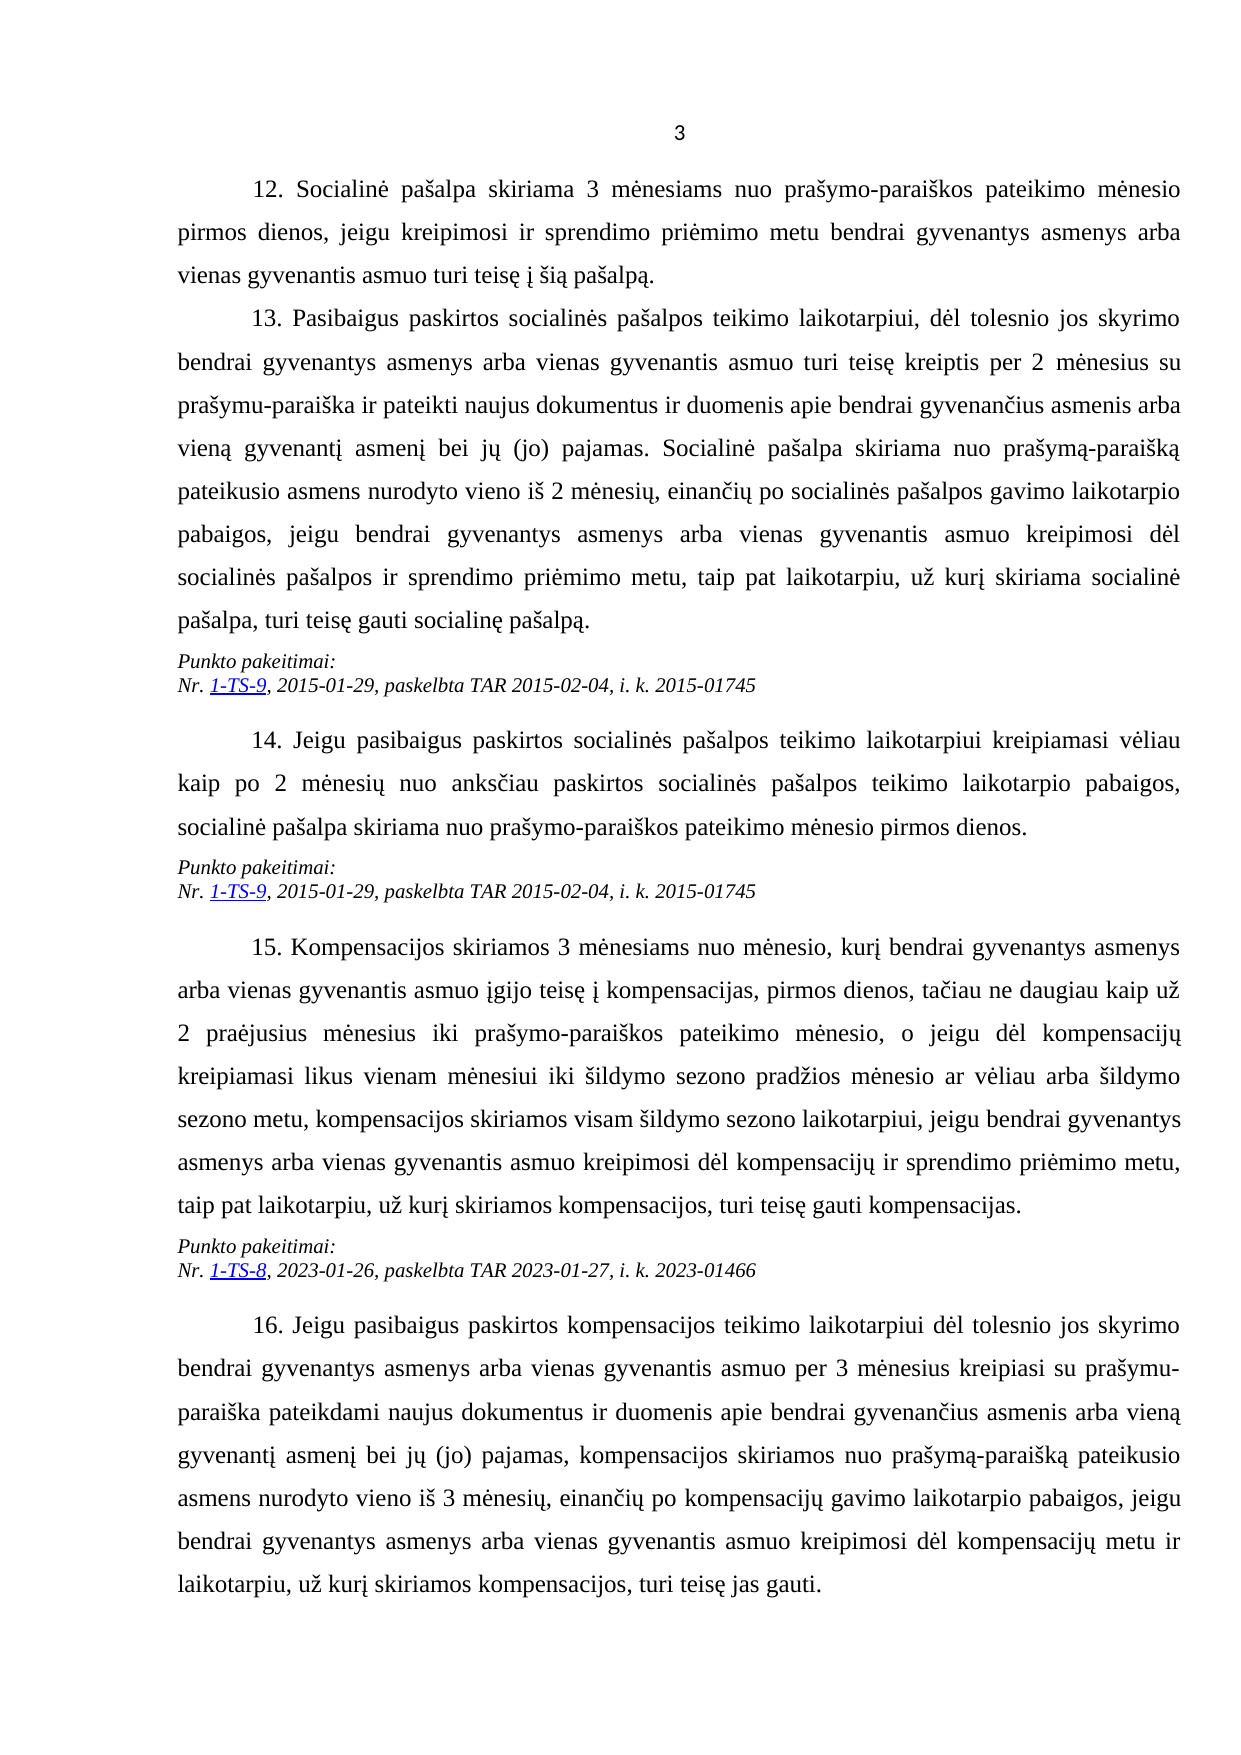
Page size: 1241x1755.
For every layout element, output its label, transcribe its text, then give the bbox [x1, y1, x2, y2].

text Punkto pakeitimai: [177, 1233, 1181, 1258]
text Nr. 1-TS-9, 2015-01-29, paskelbta TAR 2015-02-04, i. k. 2015-01745 [177, 879, 1181, 903]
text 16. Jeigu pasibaigus paskirtos kompensacijos teikimo laikotarpiui dėl tolesnio jos skyrimo bendrai gyvenantys asmenys arba vienas gyvenantis asmuo per 3 mėnesius kreipiasi su prašymu-paraiška pateikdami naujus dokumentus ir duomenis apie bendrai gyvenančius asmenis arba vieną gyvenantį asmenį bei jų (jo) pajamas, kompensacijos skiriamos nuo prašymą-paraišką pateikusio asmens nurodyto vieno iš 3 mėnesių, einančių po kompensacijų gavimo laikotarpio pabaigos, jeigu bendrai gyvenantys asmenys arba vienas gyvenantis asmuo kreipimosi dėl kompensacijų metu ir laikotarpiu, už kurį skiriamos kompensacijos, turi teisę jas gauti. [177, 1310, 1181, 1598]
text 14. Jeigu pasibaigus paskirtos socialinės pašalpos teikimo laikotarpiui kreipiamasi vėliau kaip po 2 mėnesių nuo anksčiau paskirtos socialinės pašalpos teikimo laikotarpio pabaigos, socialinė pašalpa skiriama nuo prašymo-paraiškos pateikimo mėnesio pirmos dienos. [177, 725, 1181, 840]
text 13. Pasibaigus paskirtos socialinės pašalpos teikimo laikotarpiui, dėl tolesnio jos skyrimo bendrai gyvenantys asmenys arba vienas gyvenantis asmuo turi teisę kreiptis per 2 mėnesius su prašymu-paraiška ir pateikti naujus dokumentus ir duomenis apie bendrai gyvenančius asmenis arba vieną gyvenantį asmenį bei jų (jo) pajamas. Socialinė pašalpa skiriama nuo prašymą-paraišką pateikusio asmens nurodyto vieno iš 2 mėnesių, einančių po socialinės pašalpos gavimo laikotarpio pabaigos, jeigu bendrai gyvenantys asmenys arba vienas gyvenantis asmuo kreipimosi dėl socialinės pašalpos ir sprendimo priėmimo metu, taip pat laikotarpiu, už kurį skiriama socialinė pašalpa, turi teisę gauti socialinę pašalpą. [177, 303, 1181, 634]
text Nr. 1-TS-8, 2023-01-26, paskelbta TAR 2023-01-27, i. k. 2023-01466 [177, 1258, 1181, 1282]
text Punkto pakeitimai: [177, 648, 1181, 673]
text Punkto pakeitimai: [177, 855, 1181, 879]
text 15. Kompensacijos skiriamos 3 mėnesiams nuo mėnesio, kurį bendrai gyvenantys asmenys arba vienas gyvenantis asmuo įgijo teisę į kompensacijas, pirmos dienos, tačiau ne daugiau kaip už 2 praėjusius mėnesius iki prašymo-paraiškos pateikimo mėnesio, o jeigu dėl kompensacijų kreipiamasi likus vienam mėnesiui iki šildymo sezono pradžios mėnesio ar vėliau arba šildymo sezono metu, kompensacijos skiriamos visam šildymo sezono laikotarpiui, jeigu bendrai gyvenantys asmenys arba vienas gyvenantis asmuo kreipimosi dėl kompensacijų ir sprendimo priėmimo metu, taip pat laikotarpiu, už kurį skiriamos kompensacijos, turi teisę gauti kompensacijas. [177, 932, 1181, 1219]
text Nr. 1-TS-9, 2015-01-29, paskelbta TAR 2015-02-04, i. k. 2015-01745 [177, 673, 1181, 697]
text 12. Socialinė pašalpa skiriama 3 mėnesiams nuo prašymo-paraiškos pateikimo mėnesio pirmos dienos, jeigu kreipimosi ir sprendimo priėmimo metu bendrai gyvenantys asmenys arba vienas gyvenantis asmuo turi teisę į šią pašalpą. [177, 174, 1181, 289]
